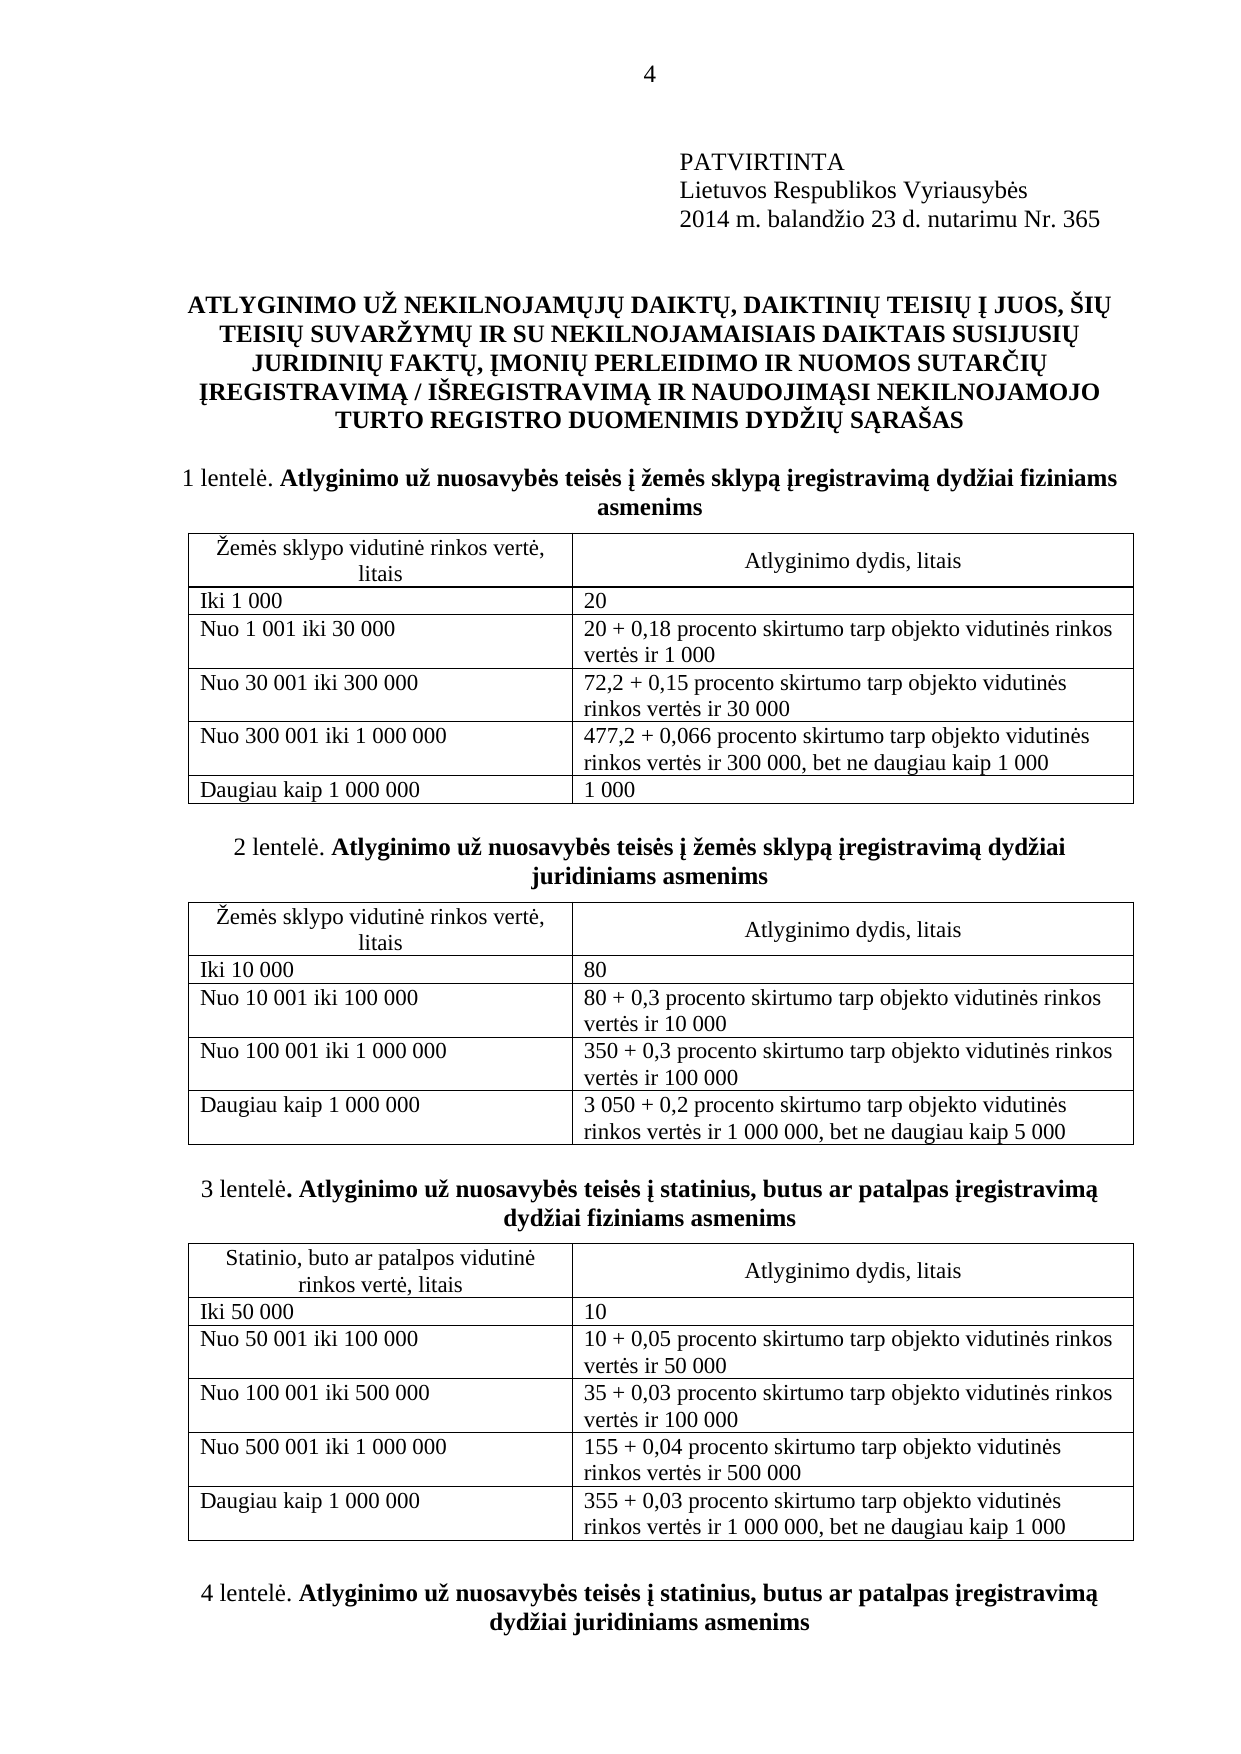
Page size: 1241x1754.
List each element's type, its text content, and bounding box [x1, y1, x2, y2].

text PATVIRTINTA Lietuvos Respublikos Vyriausybės 2014 m. balandžio 23 d. nutarimu Nr. 365 [679, 147, 1122, 233]
text 4 lentelė. Atlyginimo už nuosavybės teisės į statinius, butus ar patalpas įregistravimą dydžiai juridiniams asmenims [177, 1578, 1122, 1635]
text 3 lentelė. Atlyginimo už nuosavybės teisės į statinius, butus ar patalpas įregistravimą dydžiai fiziniams asmenims [177, 1174, 1122, 1231]
table_cell 80 + 0,3 procento skirtumo tarp objekto vidutinės rinkos vertės ir 10 000 [573, 984, 1133, 1037]
table_cell 3 050 + 0,2 procento skirtumo tarp objekto vidutinės rinkos vertės ir 1 000 000, bet ne daugiau kaip 5 000 [573, 1091, 1133, 1144]
table_cell 20 + 0,18 procento skirtumo tarp objekto vidutinės rinkos vertės ir 1 000 [573, 615, 1133, 667]
table_cell Nuo 100 001 iki 500 000 [189, 1379, 572, 1432]
table_cell 350 + 0,3 procento skirtumo tarp objekto vidutinės rinkos vertės ir 100 000 [573, 1038, 1133, 1090]
table_cell Nuo 10 001 iki 100 000 [189, 984, 572, 1037]
table_cell Daugiau kaip 1 000 000 [189, 1091, 572, 1144]
table_header Žemės sklypo vidutinė rinkos vertė, litais [189, 903, 572, 955]
table_cell 72,2 + 0,15 procento skirtumo tarp objekto vidutinės rinkos vertės ir 30 000 [573, 669, 1133, 721]
table_cell 155 + 0,04 procento skirtumo tarp objekto vidutinės rinkos vertės ir 500 000 [573, 1433, 1133, 1486]
table_cell 20 [573, 588, 1133, 614]
table_cell 355 + 0,03 procento skirtumo tarp objekto vidutinės rinkos vertės ir 1 000 000, bet ne daugiau kaip 1 000 [573, 1487, 1133, 1539]
table_cell Nuo 50 001 iki 100 000 [189, 1326, 572, 1378]
table_header Atlyginimo dydis, litais [573, 903, 1133, 955]
table_cell Nuo 500 001 iki 1 000 000 [189, 1433, 572, 1486]
table_header Atlyginimo dydis, litais [573, 534, 1133, 586]
table_cell Iki 10 000 [189, 956, 572, 983]
text 2 lentelė. Atlyginimo už nuosavybės teisės į žemės sklypą įregistravimą dydžiai juridiniams asmenims [177, 832, 1122, 890]
table_cell Daugiau kaip 1 000 000 [189, 776, 572, 802]
text 1 lentelė. Atlyginimo už nuosavybės teisės į žemės sklypą įregistravimą dydžiai fiziniams asmenims [177, 463, 1122, 521]
table_cell Nuo 300 001 iki 1 000 000 [189, 722, 572, 775]
table_cell Nuo 100 001 iki 1 000 000 [189, 1038, 572, 1090]
table_cell Daugiau kaip 1 000 000 [189, 1487, 572, 1539]
table_cell Nuo 1 001 iki 30 000 [189, 615, 572, 667]
table_header Atlyginimo dydis, litais [573, 1244, 1133, 1297]
table_header Žemės sklypo vidutinė rinkos vertė, litais [189, 534, 572, 586]
table_cell Iki 1 000 [189, 588, 572, 614]
table_cell 10 + 0,05 procento skirtumo tarp objekto vidutinės rinkos vertės ir 50 000 [573, 1326, 1133, 1378]
table_cell 10 [573, 1298, 1133, 1324]
table_cell 80 [573, 956, 1133, 983]
table_cell 35 + 0,03 procento skirtumo tarp objekto vidutinės rinkos vertės ir 100 000 [573, 1379, 1133, 1432]
table_cell Nuo 30 001 iki 300 000 [189, 669, 572, 721]
table_header Statinio, buto ar patalpos vidutinė rinkos vertė, litais [189, 1244, 572, 1297]
text ATLYGINIMO UŽ NEKILNOJAMŲJŲ DAIKTŲ, DAIKTINIŲ TEISIŲ Į JUOS, ŠIŲ TEISIŲ SUVARŽYMŲ IR SU NEKILNOJAMAISIAIS DAIKTAIS SUSIJUSIŲ JURIDINIŲ FAKTŲ, ĮMONIŲ PERLEIDIMO IR NUOMOS SUTARČIŲ ĮREGISTRAVIMĄ / IŠREGISTRAVIMĄ ir NAUDOJIMĄSI NEKILNOJAMOJO TURTO REGISTRO DUOMENIMIS DYDŽIŲ SĄRAŠAS [177, 291, 1122, 434]
table_cell 477,2 + 0,066 procento skirtumo tarp objekto vidutinės rinkos vertės ir 300 000, bet ne daugiau kaip 1 000 [573, 722, 1133, 775]
table_cell Iki 50 000 [189, 1298, 572, 1324]
table_cell 1 000 [573, 776, 1133, 802]
